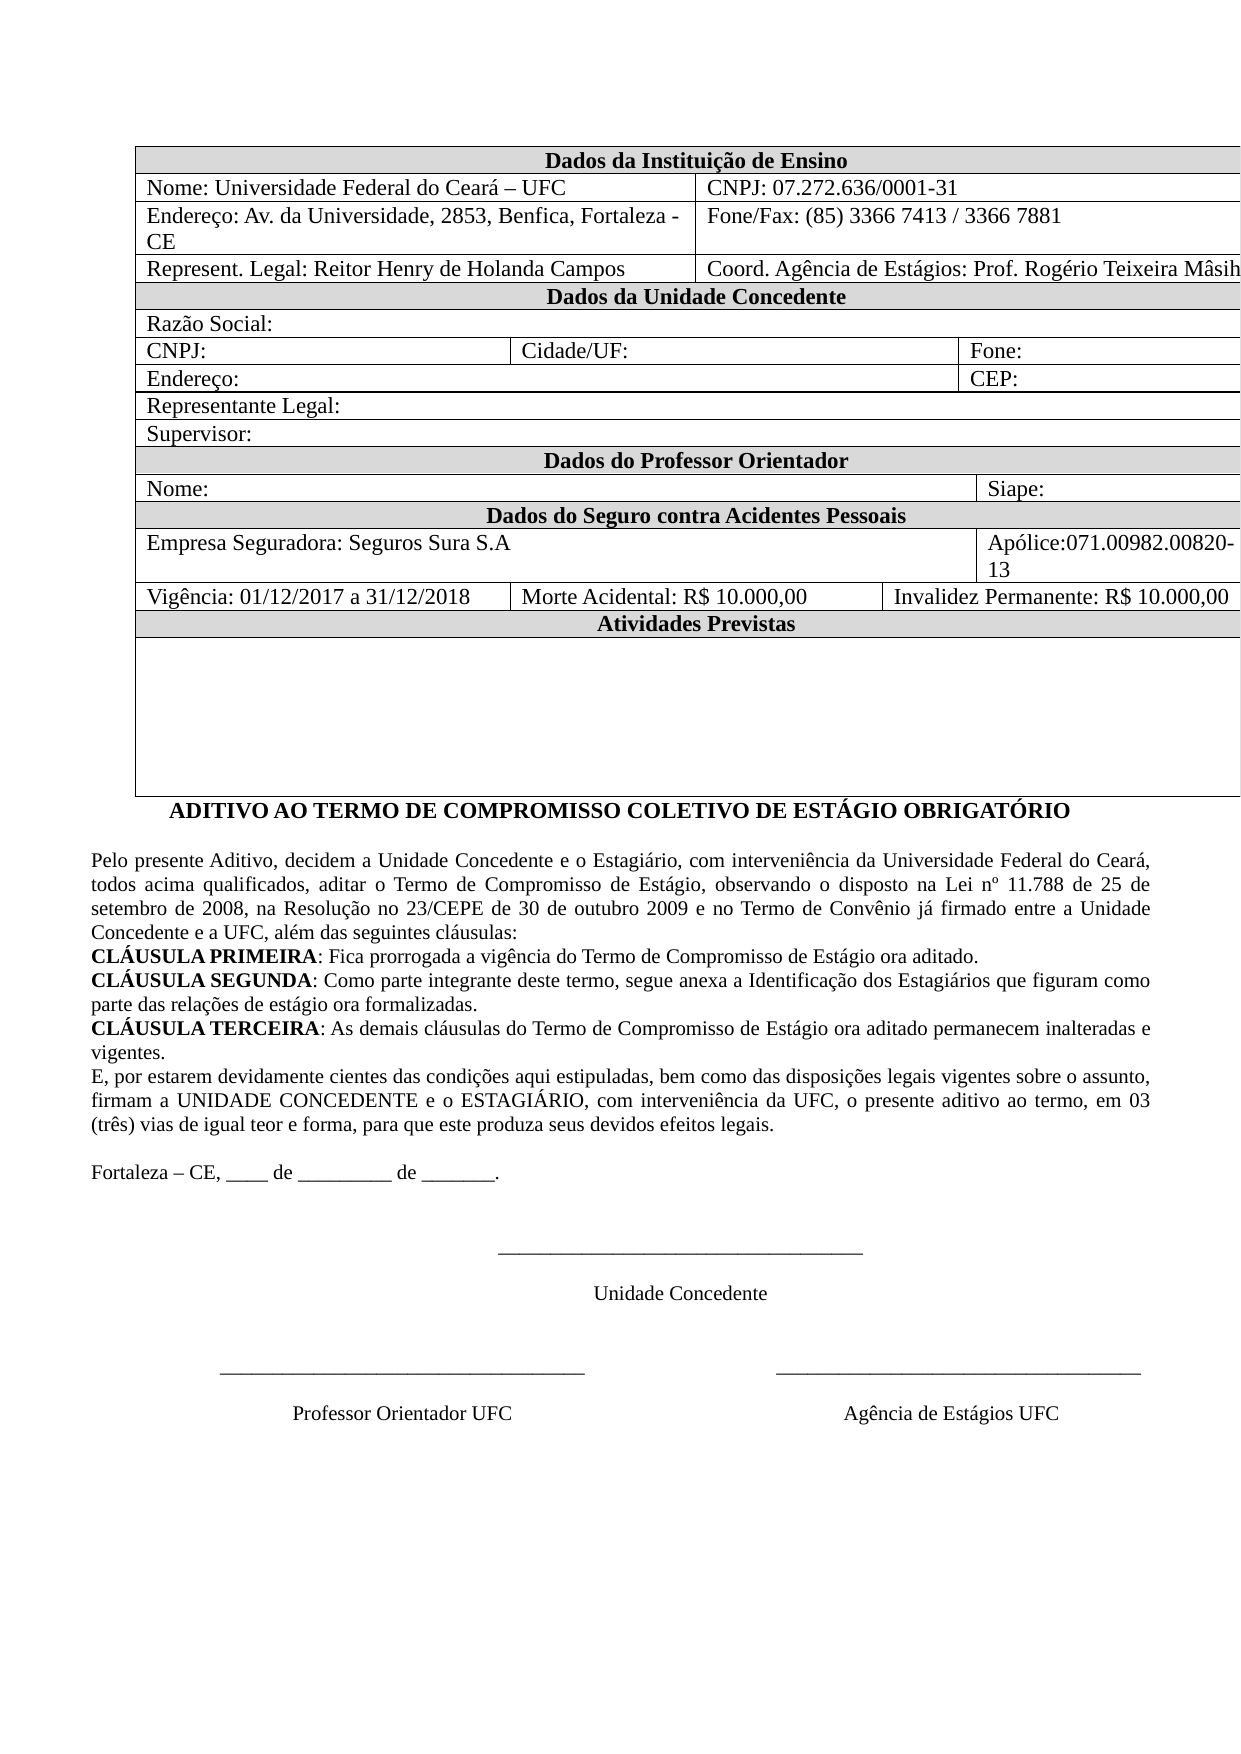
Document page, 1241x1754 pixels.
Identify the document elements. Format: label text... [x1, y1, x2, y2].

table_cell Morte Acidental: R$ 10.000,00 [511, 583, 882, 609]
table_cell Razão Social: [136, 310, 1240, 337]
table_cell [124, 1425, 680, 1449]
table_cell [680, 1425, 1237, 1449]
table_cell Nome: Universidade Federal do Ceará – UFC [136, 174, 695, 201]
text CLÁUSULA TERCEIRA: As demais cláusulas do Termo de Compromisso de Estágio ora aditado permanecem inalteradas e vigentes. [91, 1016, 1152, 1064]
table_cell ___________________________________ [680, 1353, 1237, 1401]
table_cell Dados do Seguro contra Acidentes Pessoais [136, 502, 1240, 528]
table_cell [124, 1305, 680, 1329]
table_cell Dados da Unidade Concedente [136, 283, 1240, 309]
text CLÁUSULA PRIMEIRA: Fica prorrogada a vigência do Termo de Compromisso de Estágio ora aditado. [91, 944, 1152, 968]
table_cell CNPJ: 07.272.636/0001-31 [696, 174, 1240, 201]
table_cell [680, 1329, 1237, 1353]
table_cell Empresa Seguradora: Seguros Sura S.A [136, 529, 976, 582]
table_cell Endereço: Av. da Universidade, 2853, Benfica, Fortaleza -CE [136, 202, 695, 254]
table_cell Represent. Legal: Reitor Henry de Holanda Campos [136, 255, 695, 282]
table_cell Unidade Concedente [124, 1281, 1237, 1305]
table_cell Invalidez Permanente: R$ 10.000,00 [883, 583, 1240, 609]
text CLÁUSULA SEGUNDA: Como parte integrante deste termo, segue anexa a Identificação dos Estagiários que figuram como parte das relações de estágio ora formalizadas. [91, 968, 1152, 1016]
table_header ___________________________________ [124, 1233, 1237, 1281]
table_cell Cidade/UF: [511, 338, 958, 364]
table_cell Apólice:071.00982.00820-13 [977, 529, 1240, 582]
table_header Dados da Instituição de Ensino [136, 147, 1240, 173]
table_cell Nome: [136, 475, 976, 501]
text Pelo presente Aditivo, decidem a Unidade Concedente e o Estagiário, com interveniência da Universidade Federal do Ceará, todos acima qualificados, aditar o Termo de Compromisso de Estágio, observando o disposto na Lei nº 11.788 de 25 de setembro de 2008, na Resolução no 23/CEPE de 30 de outubro 2009 e no Termo de Convênio já firmado entre a Unidade Concedente e a UFC, além das seguintes cláusulas: [91, 847, 1152, 944]
table_cell Coord. Agência de Estágios: Prof. Rogério Teixeira Mâsih [696, 255, 1240, 282]
table_cell [136, 638, 1240, 796]
table_cell CNPJ: [136, 338, 510, 364]
table_cell Atividades Previstas [136, 611, 1240, 637]
table_cell Endereço: [136, 365, 958, 391]
table_cell ___________________________________ [124, 1353, 680, 1401]
text Fortaleza – CE, ____ de _________ de _______. [91, 1160, 1152, 1184]
table_cell Agência de Estágios UFC [680, 1401, 1237, 1425]
table_cell Supervisor: [136, 420, 1240, 446]
text E, por estarem devidamente cientes das condições aqui estipuladas, bem como das disposições legais vigentes sobre o assunto, firmam a UNIDADE CONCEDENTE e o ESTAGIÁRIO, com interveniência da UFC, o presente aditivo ao termo, em 03 (três) vias de igual teor e forma, para que este produza seus devidos efeitos legais. [91, 1064, 1152, 1136]
table_cell [124, 1329, 680, 1353]
table_cell Fone/Fax: (85) 3366 7413 / 3366 7881 [696, 202, 1240, 254]
table_cell Dados do Professor Orientador [136, 447, 1240, 473]
table_cell [680, 1305, 1237, 1329]
table_cell Siape: [977, 475, 1240, 501]
table_cell CEP: [959, 365, 1240, 391]
table_cell Professor Orientador UFC [124, 1401, 680, 1425]
table_cell Representante Legal: [136, 393, 1240, 419]
table_cell Vigência: 01/12/2017 a 31/12/2018 [136, 583, 510, 609]
text ADITIVO AO Termo de Compromisso coletivo de Estágio Obrigatório [135, 797, 1105, 823]
table_cell Fone: [959, 338, 1240, 364]
